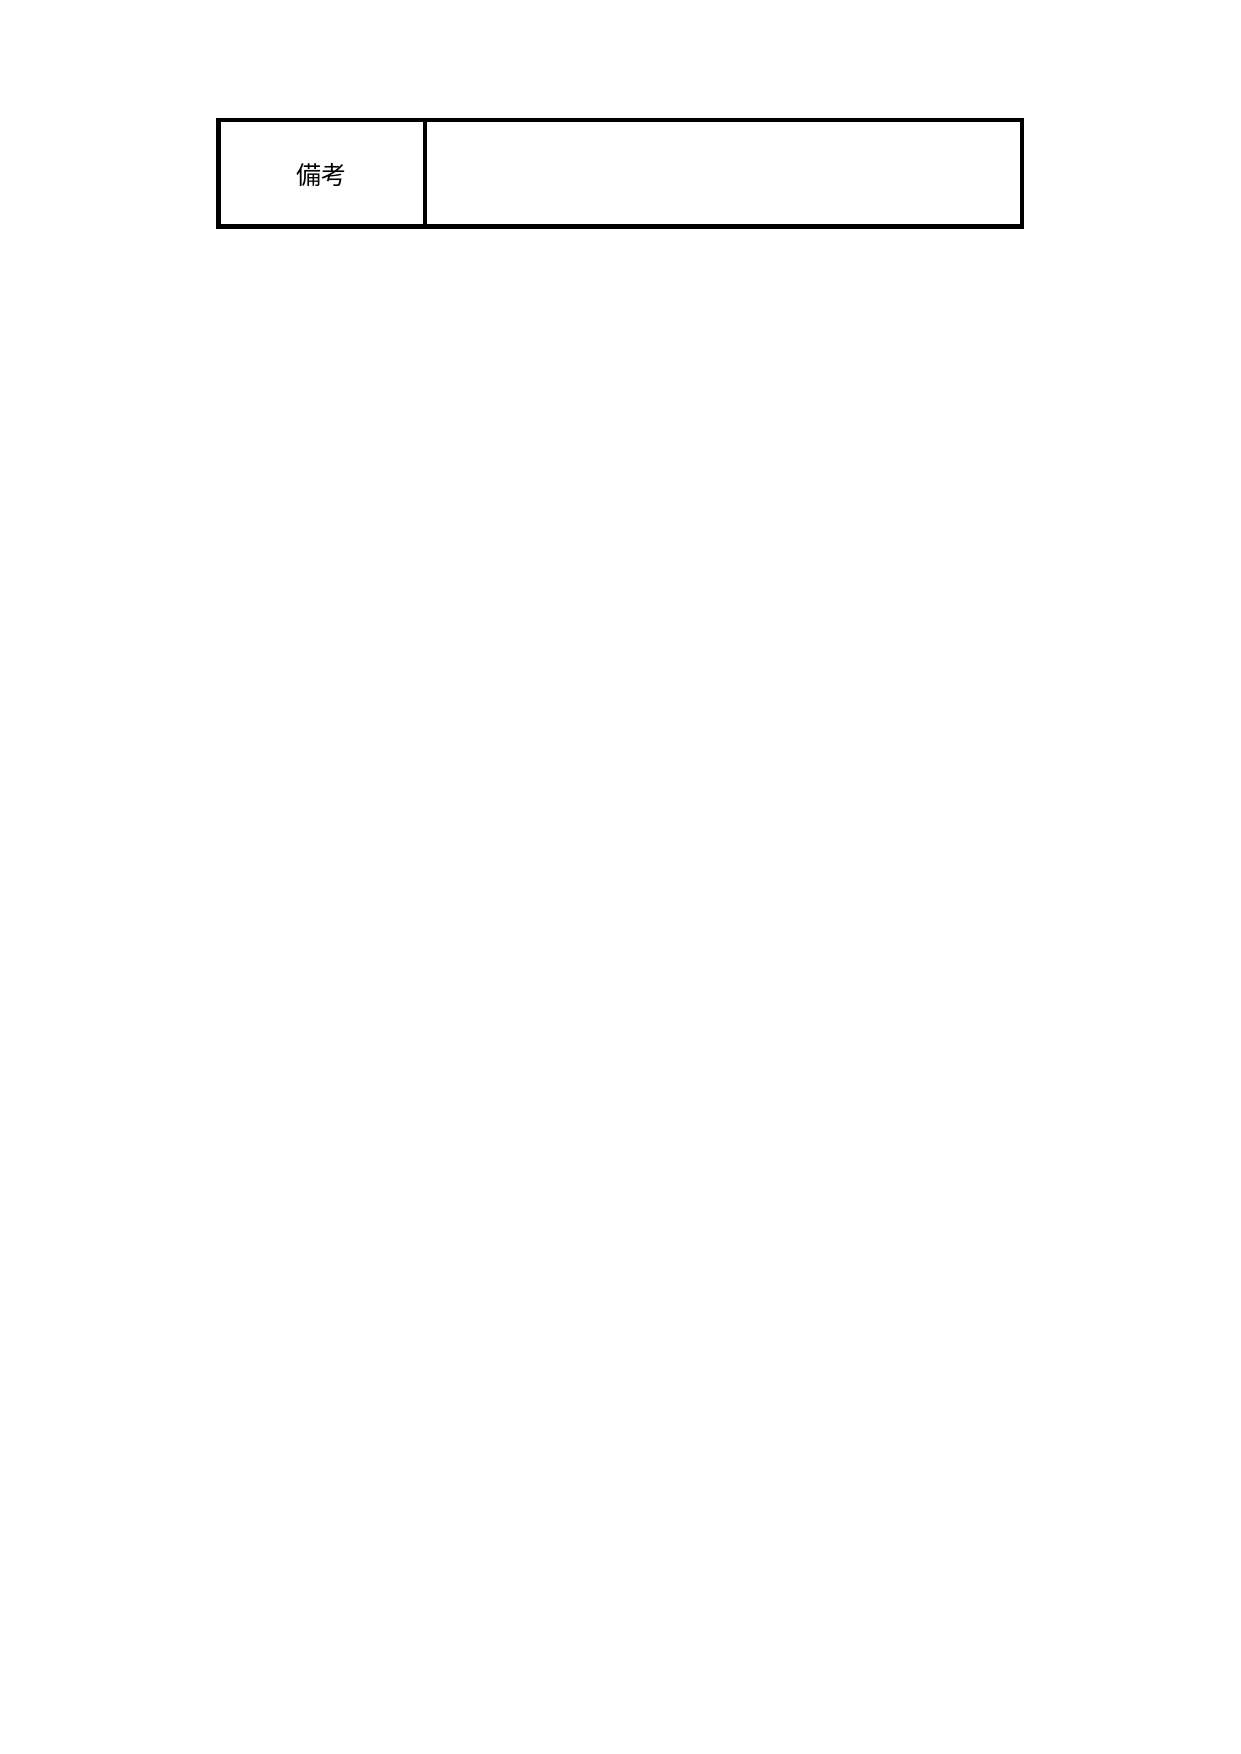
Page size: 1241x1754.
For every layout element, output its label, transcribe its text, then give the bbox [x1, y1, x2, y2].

table_cell [427, 122, 1020, 224]
table_cell 備考 [221, 122, 423, 224]
